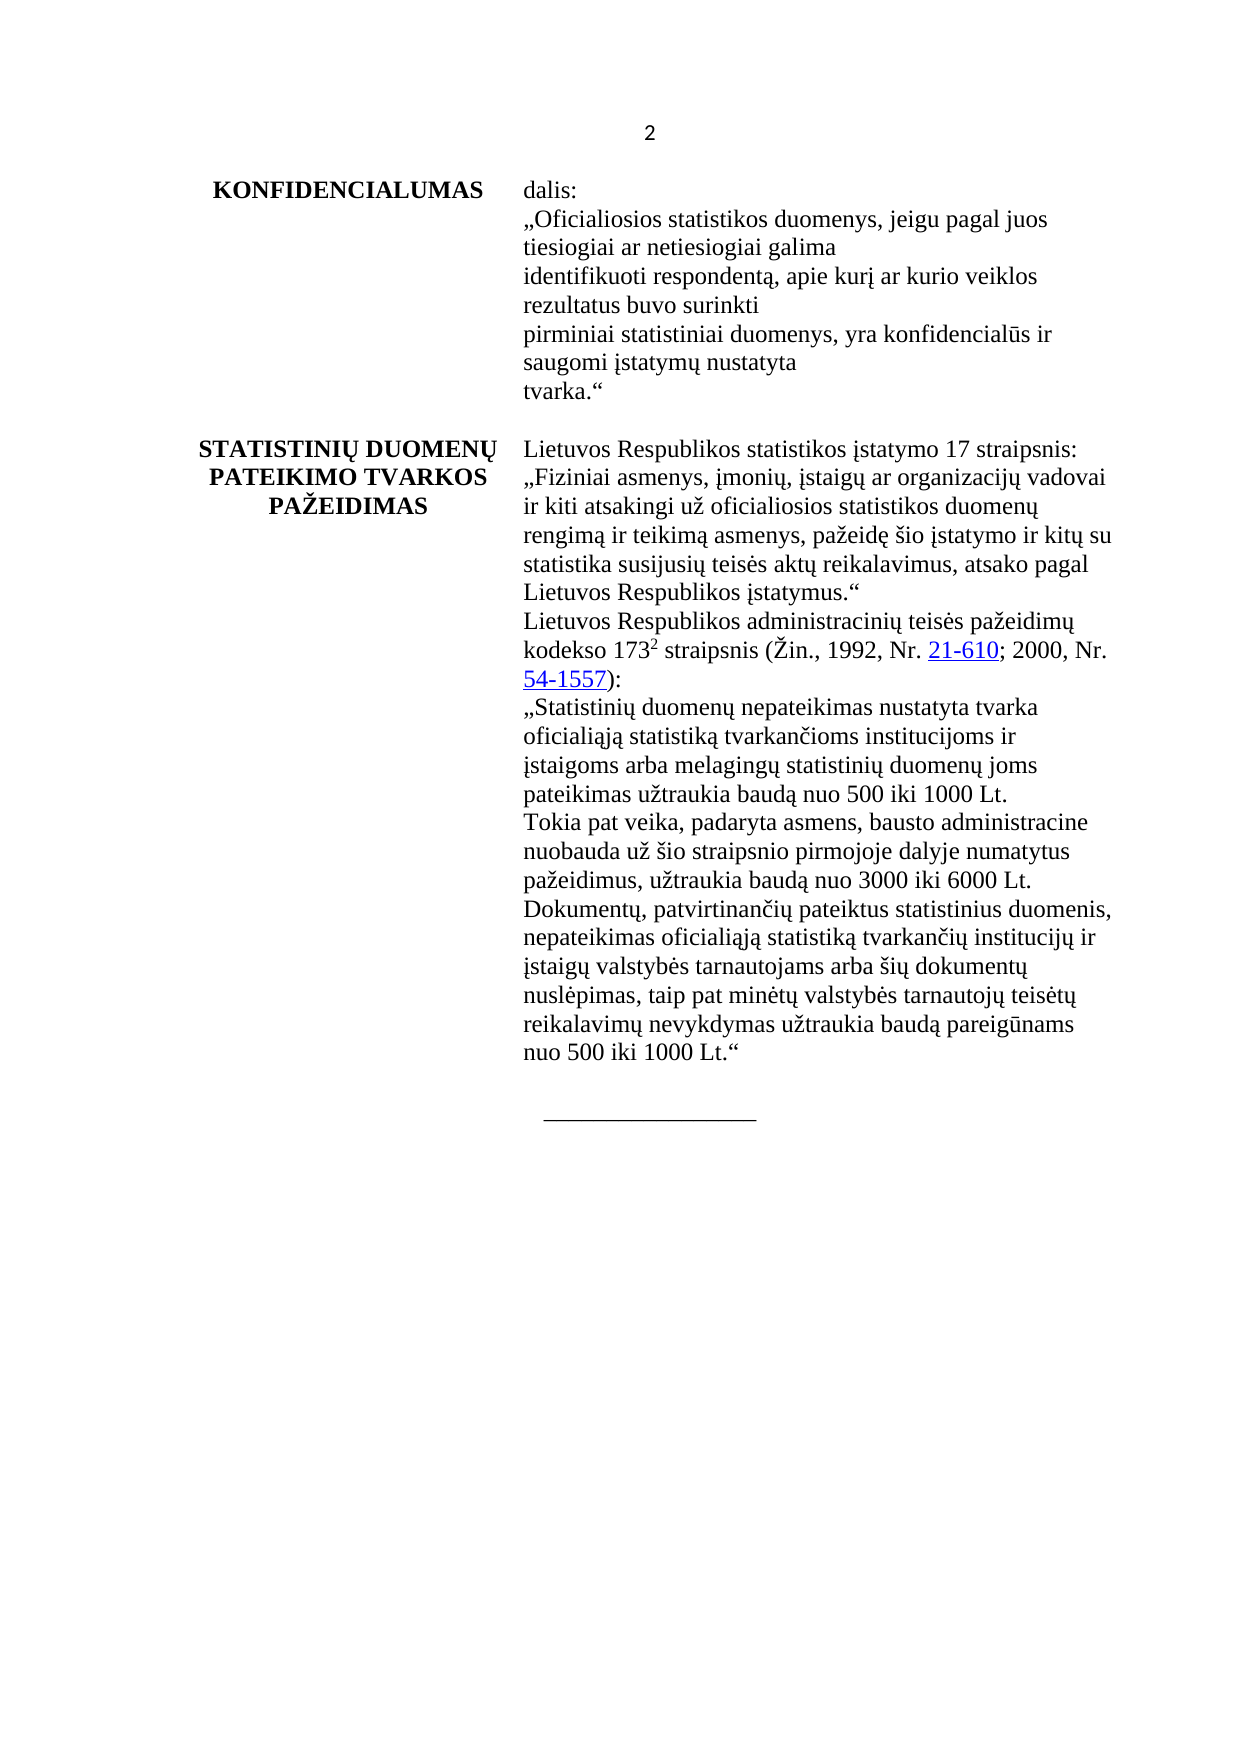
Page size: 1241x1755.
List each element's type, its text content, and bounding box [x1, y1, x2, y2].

table_cell dalis: „Oficialiosios statistikos duomenys, jeigu pagal juos tiesiogiai ar netiesiogiai galima identifikuoti respondentą, apie kurį ar kurio veiklos rezultatus buvo surinkti pirminiai statistiniai duomenys, yra konfidencialūs ir saugomi įstatymų nustatyta tvarka.“ [519, 175, 1122, 434]
table_cell Lietuvos Respublikos statistikos įstatymo 17 straipsnis: „Fiziniai asmenys, įmonių, įstaigų ar organizacijų vadovai ir kiti atsakingi už oficialiosios statistikos duomenų rengimą ir teikimą asmenys, pažeidę šio įstatymo ir kitų su statistika susijusių teisės aktų reikalavimus, atsako pagal Lietuvos Respublikos įstatymus.“ Lietuvos Respublikos administracinių teisės pažeidimų kodekso 1732 straipsnis (Žin., 1992, Nr. 21-610; 2000, Nr. 54-1557): „Statistinių duomenų nepateikimas nustatyta tvarka oficialiąją statistiką tvarkančioms institucijoms ir įstaigoms arba melagingų statistinių duomenų joms pateikimas užtraukia baudą nuo 500 iki 1000 Lt. Tokia pat veika, padaryta asmens, bausto administracine nuobauda už šio straipsnio pirmojoje dalyje numatytus pažeidimus, užtraukia baudą nuo 3000 iki 6000 Lt. Dokumentų, patvirtinančių pateiktus statistinius duomenis, nepateikimas oficialiąją statistiką tvarkančių institucijų ir įstaigų valstybės tarnautojams arba šių dokumentų nuslėpimas, taip pat minėtų valstybės tarnautojų teisėtų reikalavimų nevykdymas užtraukia baudą pareigūnams nuo 500 iki 1000 Lt.“ [519, 434, 1122, 1066]
table_cell STATISTINIŲ DUOMENŲ PATEIKIMO TVARKOS PAŽEIDIMAS [177, 434, 519, 1066]
table_cell KONFIDENCIALUMAS [177, 175, 519, 434]
text _________________ [177, 1095, 1122, 1124]
